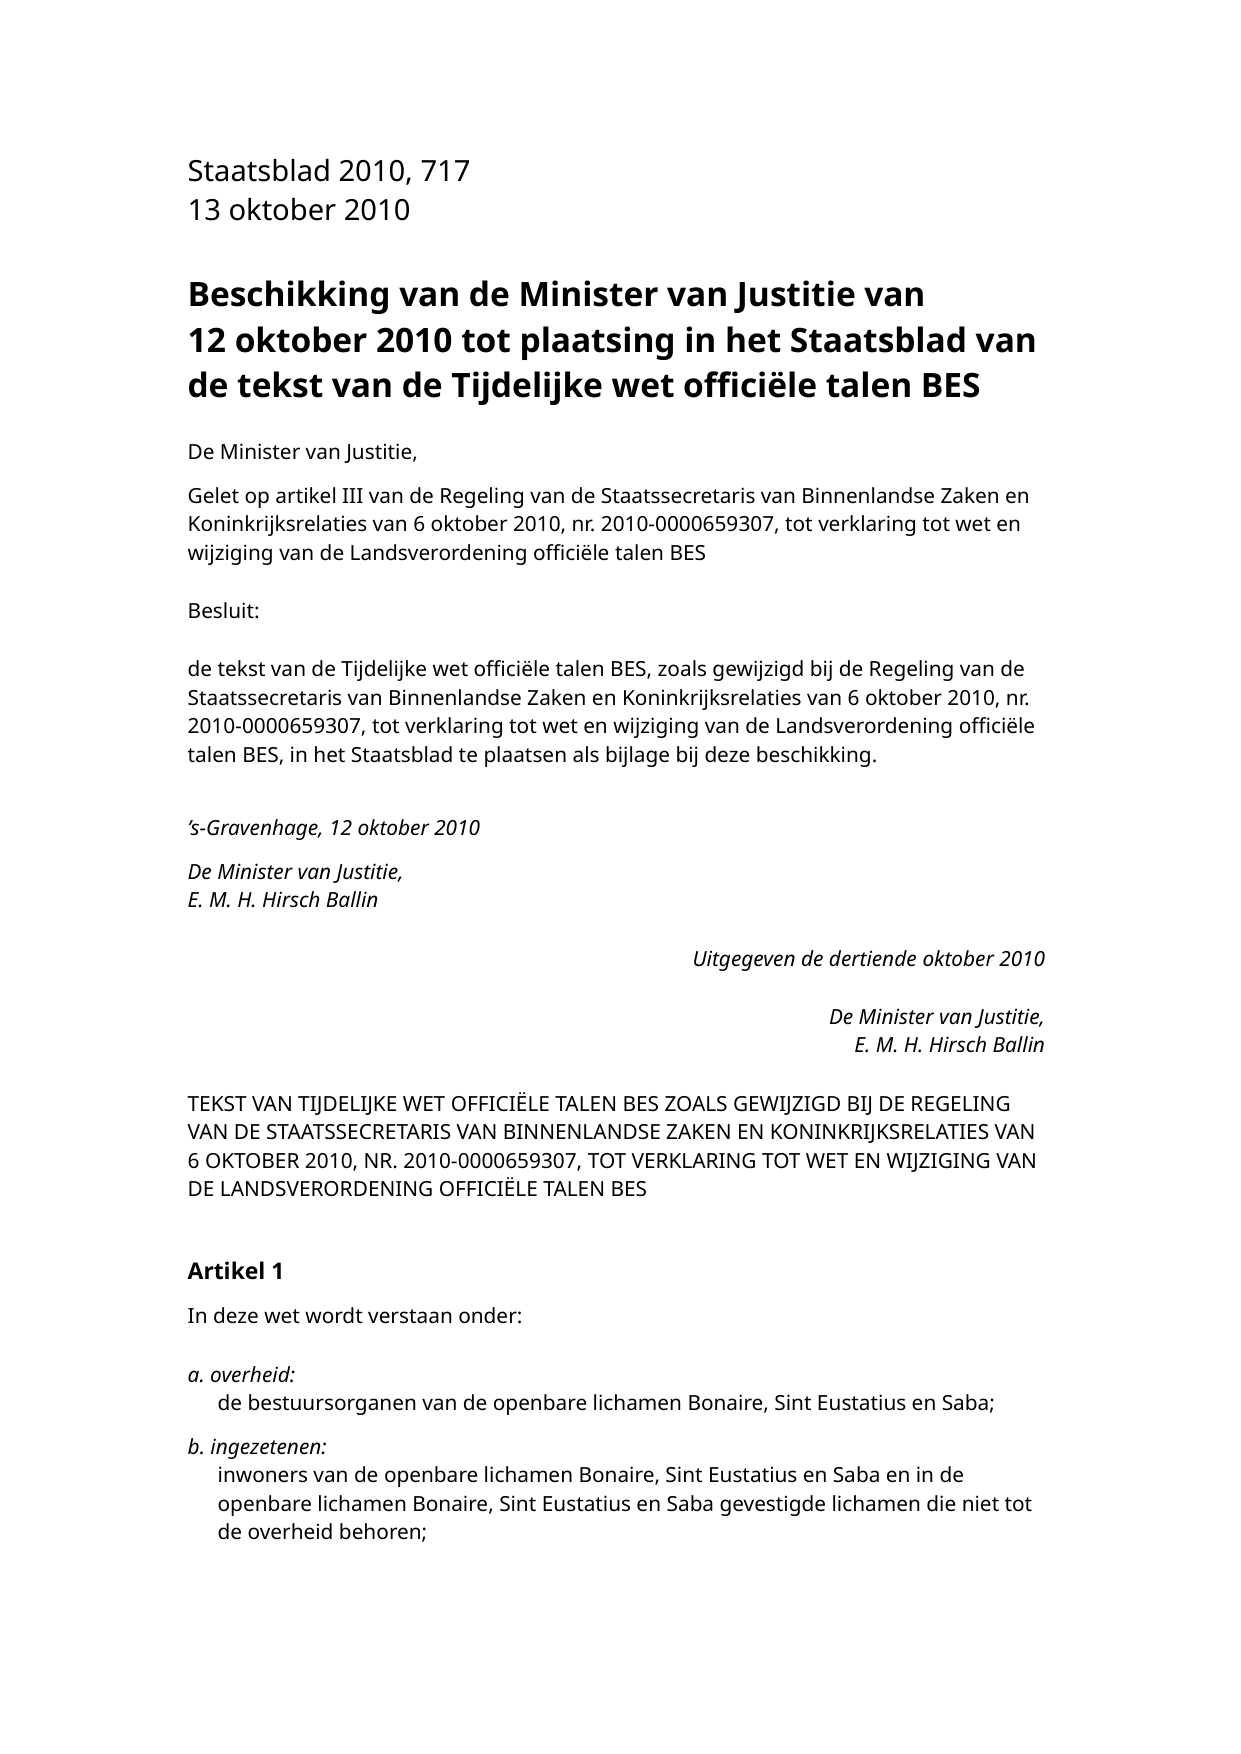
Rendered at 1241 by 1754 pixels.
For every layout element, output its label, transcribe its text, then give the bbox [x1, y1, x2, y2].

text b. ingezetenen: [187, 1432, 1053, 1460]
text inwoners van de openbare lichamen Bonaire, Sint Eustatius en Saba en in de openbare lichamen Bonaire, Sint Eustatius en Saba gevestigde lichamen die niet tot de overheid behoren; [217, 1460, 1053, 1546]
text de bestuursorganen van de openbare lichamen Bonaire, Sint Eustatius en Saba; [217, 1388, 1053, 1417]
text In deze wet wordt verstaan onder: [187, 1301, 1053, 1330]
subtitle Artikel 1 [187, 1255, 1053, 1286]
text ’s-Gravenhage, 12 oktober 2010 [187, 813, 1053, 842]
text Besluit: [187, 596, 1053, 624]
text De Minister van Justitie, [187, 437, 1053, 466]
subtitle Beschikking van de Minister van Justitie van 12 oktober 2010 tot plaatsing in het Staatsblad van de tekst van de Tijdelijke wet officiële talen BES [187, 271, 1053, 407]
text Staatsblad 2010, 717 [187, 150, 1053, 190]
text 13 oktober 2010 [187, 190, 1053, 229]
text a. overheid: [187, 1360, 1053, 1388]
text de tekst van de Tijdelijke wet officiële talen BES, zoals gewijzigd bij de Regeling van de Staatssecretaris van Binnenlandse Zaken en Koninkrijksrelaties van 6 oktober 2010, nr. 2010-0000659307, tot verklaring tot wet en wijziging van de Landsverordening officiële talen BES, in het Staatsblad te plaatsen als bijlage bij deze beschikking. [187, 654, 1053, 768]
subtitle TEKST VAN TIJDELIJKE WET OFFICIËLE TALEN BES ZOALS GEWIJZIGD BIJ DE REGELING VAN DE STAATSSECRETARIS VAN BINNENLANDSE ZAKEN EN KONINKRIJKSRELATIES VAN 6 OKTOBER 2010, NR. 2010-0000659307, TOT VERKLARING TOT WET EN WIJZIGING VAN DE LANDSVERORDENING OFFICIËLE TALEN BES [187, 1089, 1053, 1203]
text E. M. H. Hirsch Ballin [187, 885, 1053, 914]
text De Minister van Justitie, [187, 1002, 1053, 1031]
text Gelet op artikel III van de Regeling van de Staatssecretaris van Binnenlandse Zaken en Koninkrijksrelaties van 6 oktober 2010, nr. 2010-0000659307, tot verklaring tot wet en wijziging van de Landsverordening officiële talen BES [187, 481, 1053, 566]
text Uitgegeven de dertiende oktober 2010 [187, 944, 1053, 972]
text E. M. H. Hirsch Ballin [187, 1031, 1053, 1059]
text De Minister van Justitie, [187, 857, 1053, 885]
